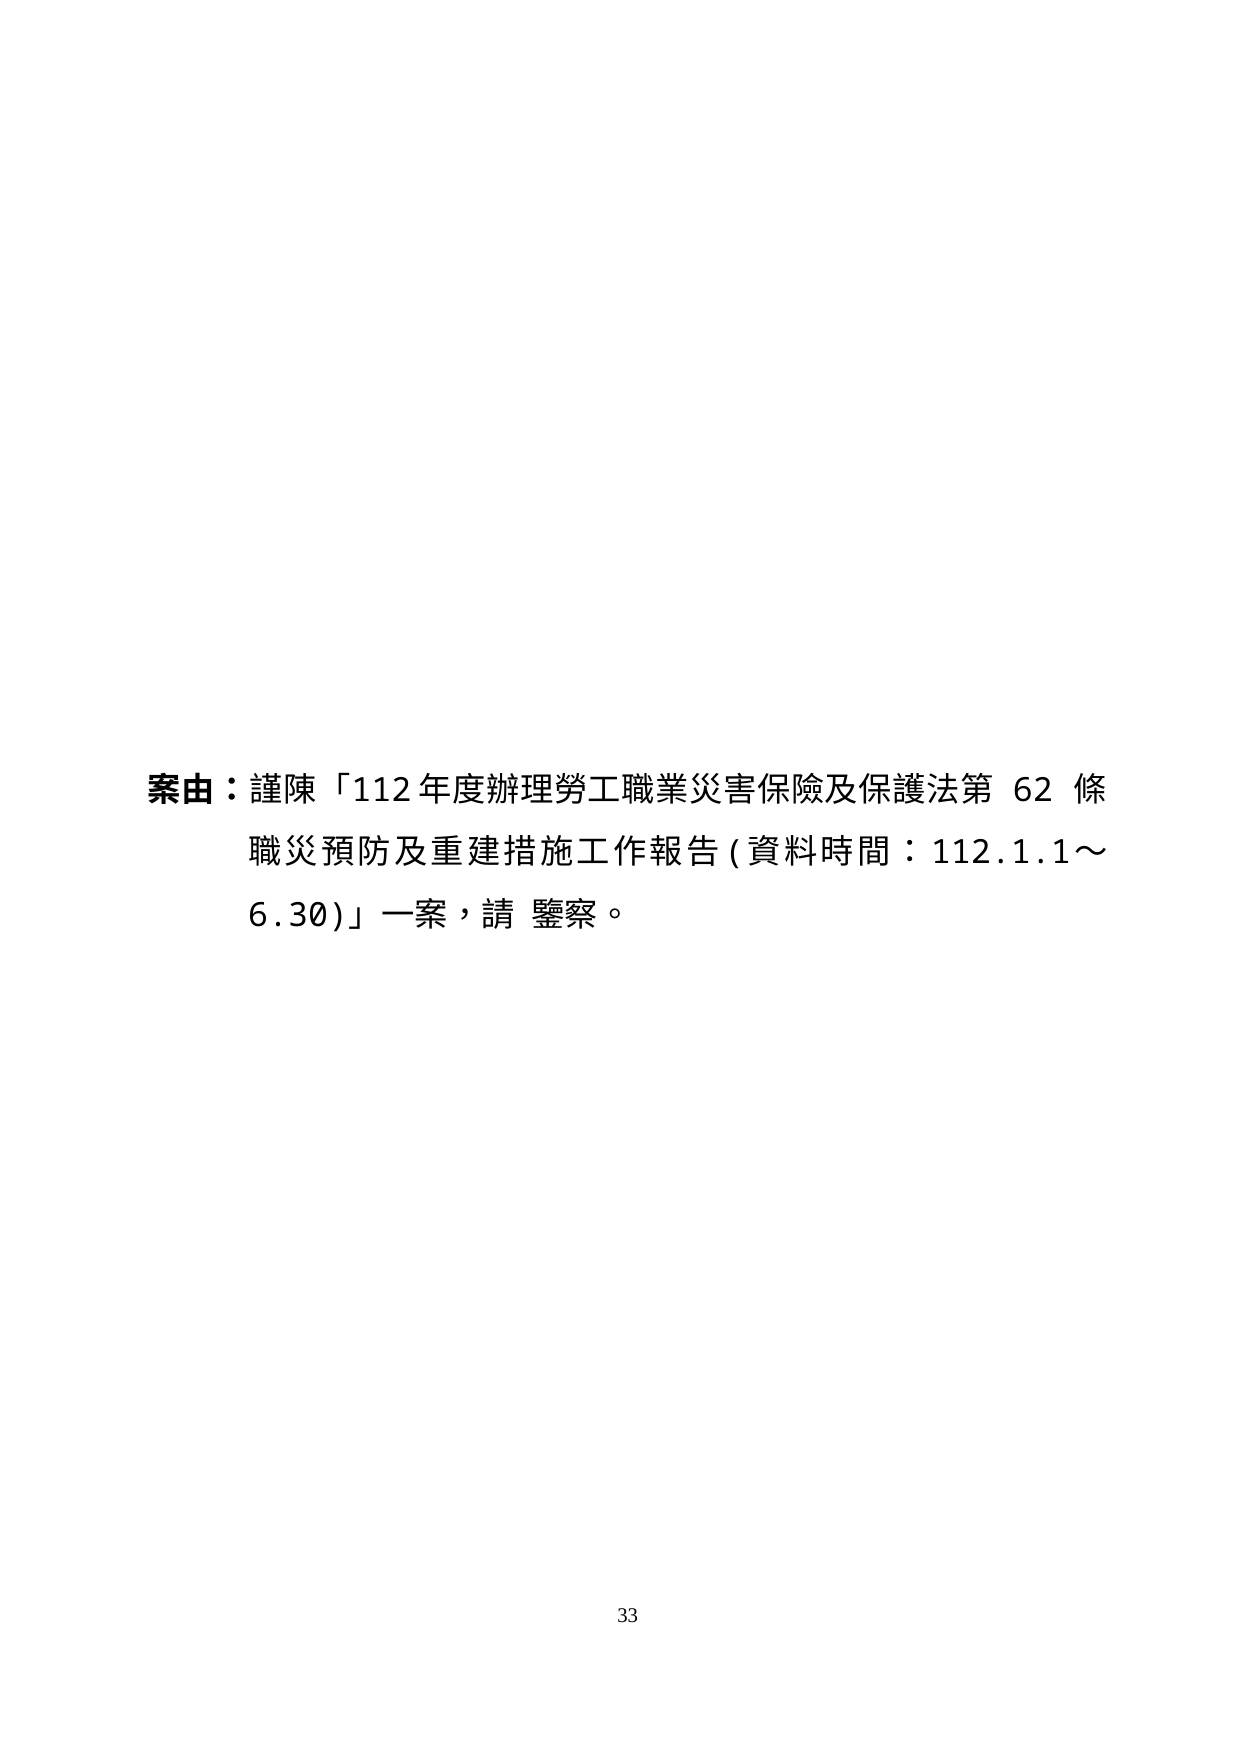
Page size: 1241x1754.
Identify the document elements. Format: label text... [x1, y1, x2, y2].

text 案由：謹陳「112年度辦理勞工職業災害保險及保護法第 62 條職災預防及重建措施工作報告(資料時間：112.1.1～ 6.30)」一案，請 鑒察。 [148, 745, 1107, 932]
